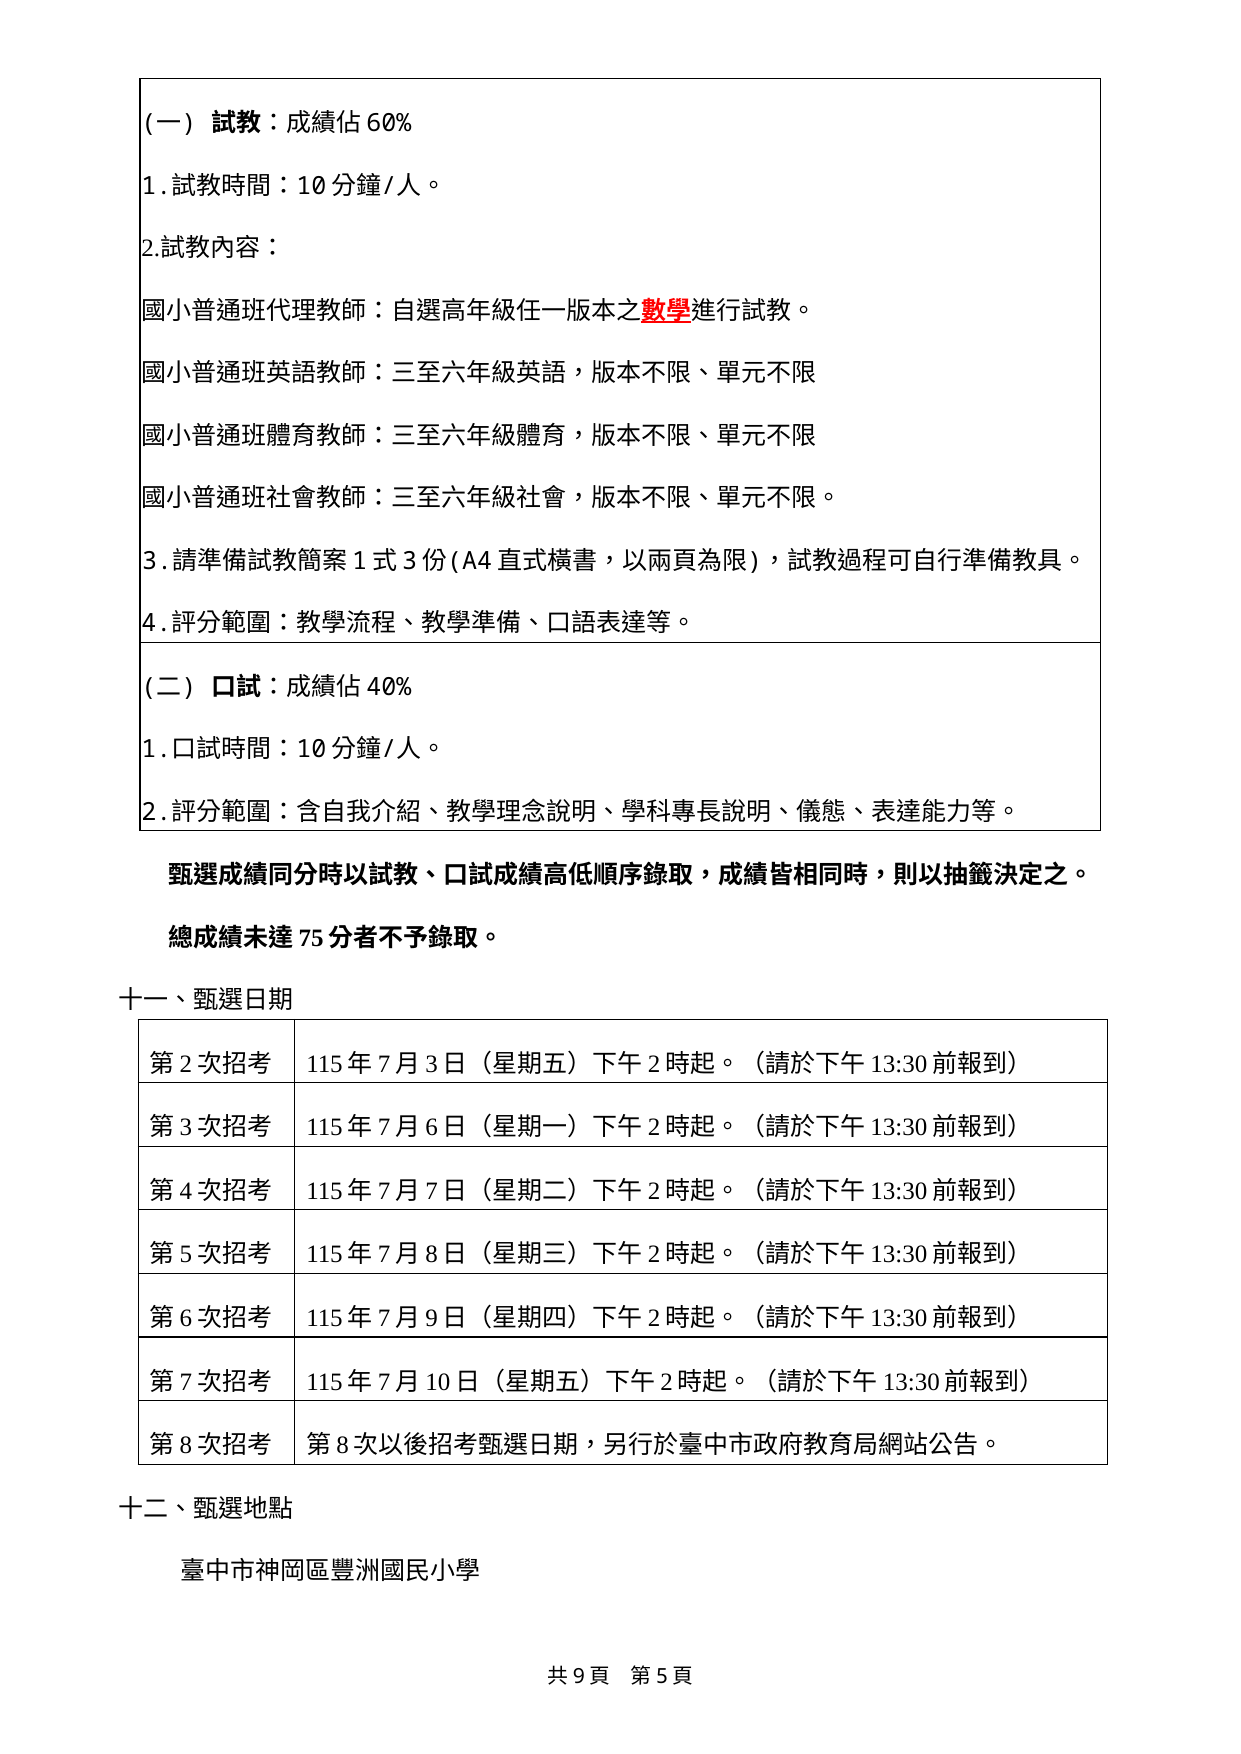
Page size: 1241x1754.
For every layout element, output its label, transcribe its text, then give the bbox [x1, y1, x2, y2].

table_cell 第8次招考 [139, 1401, 294, 1463]
table_cell 第7次招考 [139, 1338, 294, 1400]
table_cell 115年7月7日（星期二）下午2時起。（請於下午13:30前報到） [295, 1147, 1107, 1209]
text 總成績未達75分者不予錄取。 [168, 894, 1122, 956]
table_header 115年7月3日（星期五）下午2時起。（請於下午13:30前報到） [295, 1020, 1107, 1082]
table_header (一) 試教：成績佔60% 試教時間：10分鐘/人。 試教內容： 國小普通班代理教師：自選高年級任一版本之數學進行試教。 國小普通班英語教師：三至六年級英語，版本不限、單元不限 國小普通班體育教師：三至六年級體育，版本不限、單元不限 國小普通班社會教師：三至六年級社會，版本不限、單元不限。 3.請準備試教簡案1式3份(A4直式橫書，以兩頁為限)，試教過程可自行準備教具。 4.評分範圍：教學流程、教學準備、口語表達等。 [141, 79, 1100, 642]
table_cell 第8次以後招考甄選日期，另行於臺中市政府教育局網站公告。 [295, 1401, 1107, 1463]
text 十二、甄選地點 [118, 1464, 1122, 1527]
table_cell 115年7月9日（星期四）下午2時起。（請於下午13:30前報到） [295, 1274, 1107, 1336]
table_cell 115年7月10日（星期五）下午2時起。（請於下午13:30前報到） [295, 1338, 1107, 1400]
table_cell 第4次招考 [139, 1147, 294, 1209]
table_cell 第3次招考 [139, 1083, 294, 1146]
text 甄選成績同分時以試教、口試成績高低順序錄取，成績皆相同時，則以抽籤決定之。 [168, 831, 1122, 894]
table_cell 115年7月8日（星期三）下午2時起。（請於下午13:30前報到） [295, 1210, 1107, 1273]
table_cell 第6次招考 [139, 1274, 294, 1336]
table_cell (二) 口試：成績佔40% 口試時間：10分鐘/人。 評分範圍：含自我介紹、教學理念說明、學科專長說明、儀態、表達能力等。 [141, 643, 1100, 830]
text 臺中市神岡區豐洲國民小學 [181, 1527, 1122, 1589]
table_header 第2次招考 [139, 1020, 294, 1082]
text 十一、甄選日期 [118, 956, 1122, 1019]
table_cell 115年7月6日（星期一）下午2時起。（請於下午13:30前報到） [295, 1083, 1107, 1146]
table_cell 第5次招考 [139, 1210, 294, 1273]
